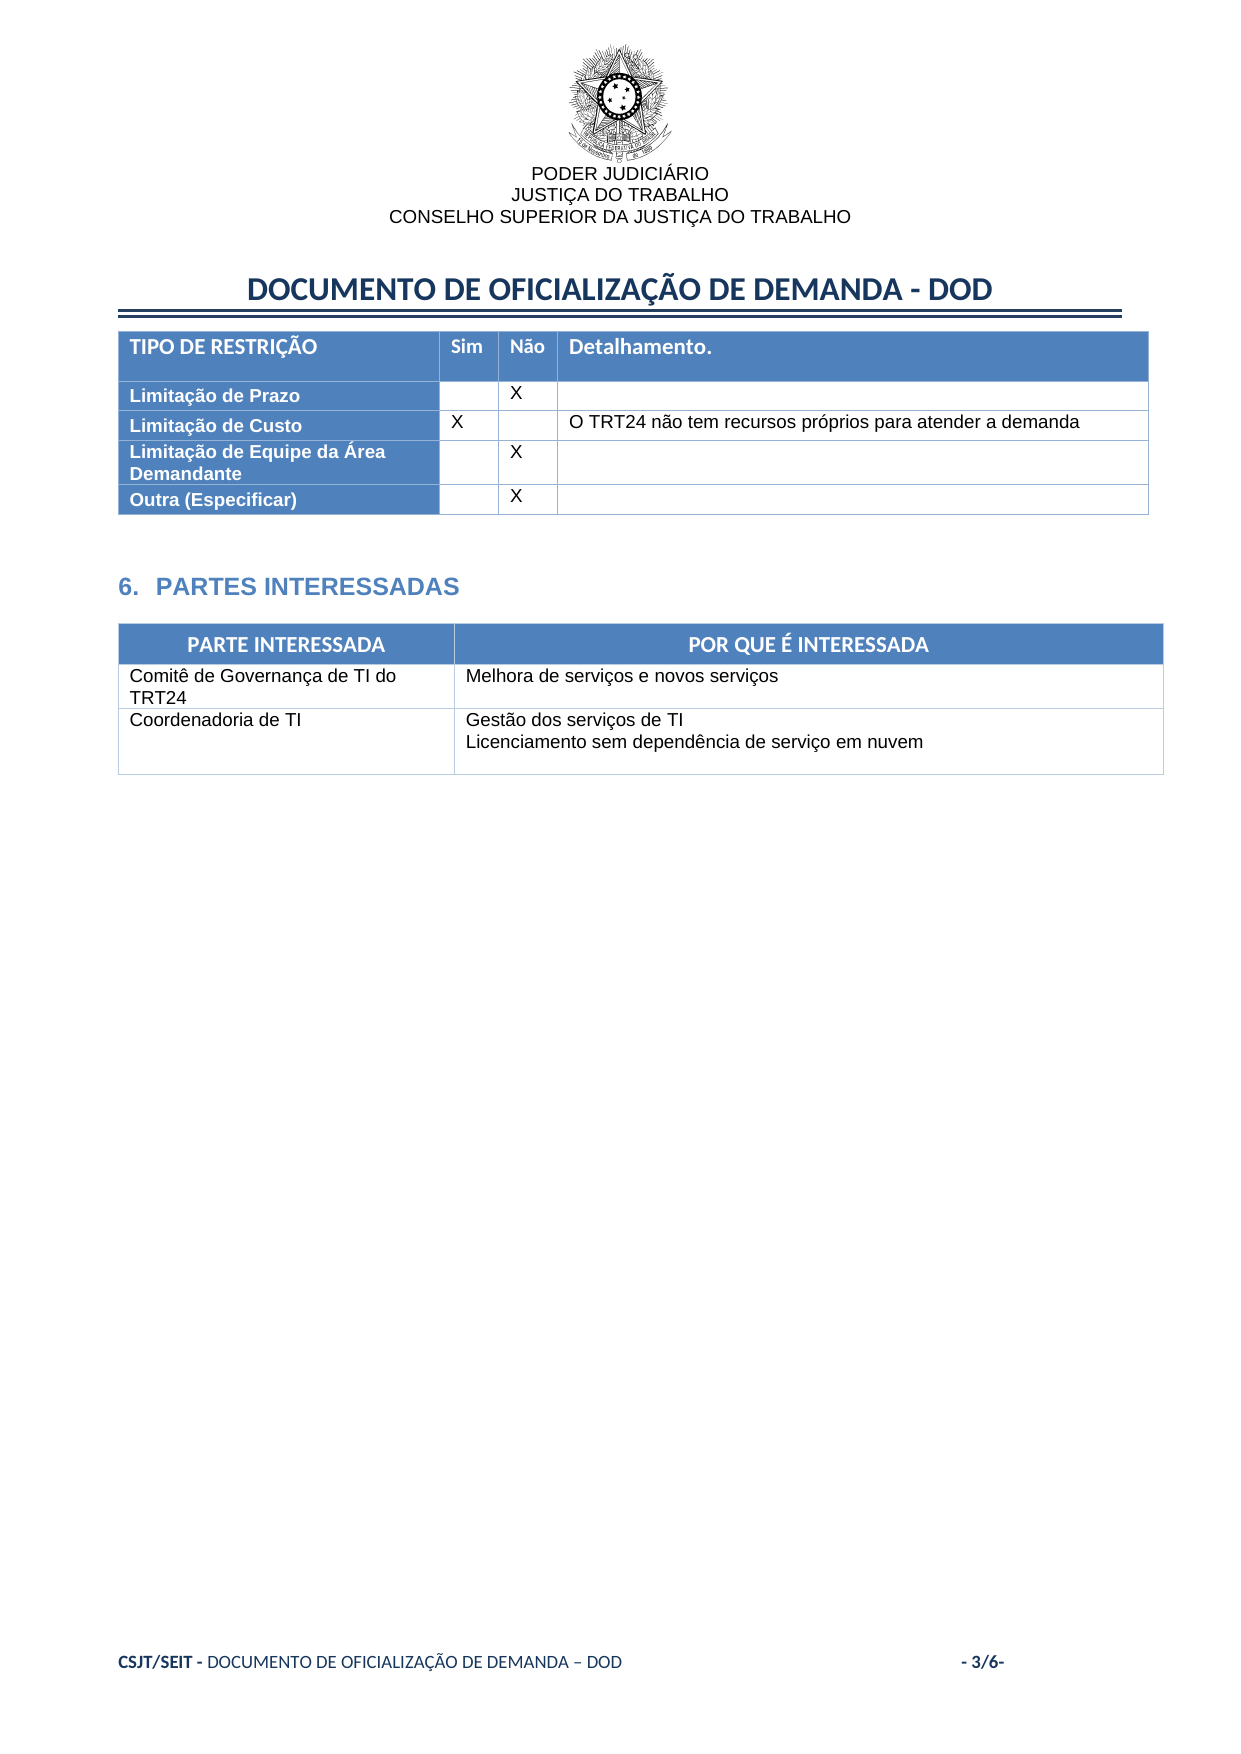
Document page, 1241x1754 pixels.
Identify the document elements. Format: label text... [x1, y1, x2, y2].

table_cell Comitê de Governança de TI do TRT24 [119, 665, 454, 708]
table_cell Gestão dos serviços de TI Licenciamento sem dependência de serviço em nuvem [455, 709, 1163, 774]
table_header Sim [440, 332, 498, 381]
table_cell [440, 485, 498, 514]
table_cell X [499, 382, 557, 410]
table_cell [499, 411, 557, 440]
table_cell X [440, 411, 498, 440]
table_cell Outra (Especificar) [119, 485, 439, 514]
table_cell Limitação de Custo [119, 411, 439, 440]
list PARTES INTERESSADAS [118, 572, 1122, 601]
table_cell [558, 382, 1148, 410]
table_cell [440, 441, 498, 484]
table_header POR quE É INTERESSADA [455, 624, 1163, 664]
table_cell Coordenadoria de TI [119, 709, 454, 774]
table_header Detalhamento. [558, 332, 1148, 381]
table_cell [558, 485, 1148, 514]
table_cell Limitação de Equipe da Área Demandante [119, 441, 439, 484]
table_cell [558, 441, 1148, 484]
table_cell [440, 382, 498, 410]
table_header TIPO DE RESTRIÇÃO [119, 332, 439, 381]
table_cell Melhora de serviços e novos serviços [455, 665, 1163, 708]
table_header Não [499, 332, 557, 381]
table_cell Limitação de Prazo [119, 382, 439, 410]
table_cell O TRT24 não tem recursos próprios para atender a demanda [558, 411, 1148, 440]
table_cell X [499, 485, 557, 514]
table_cell X [499, 441, 557, 484]
table_header PARTE INTERESSADA [119, 624, 454, 664]
